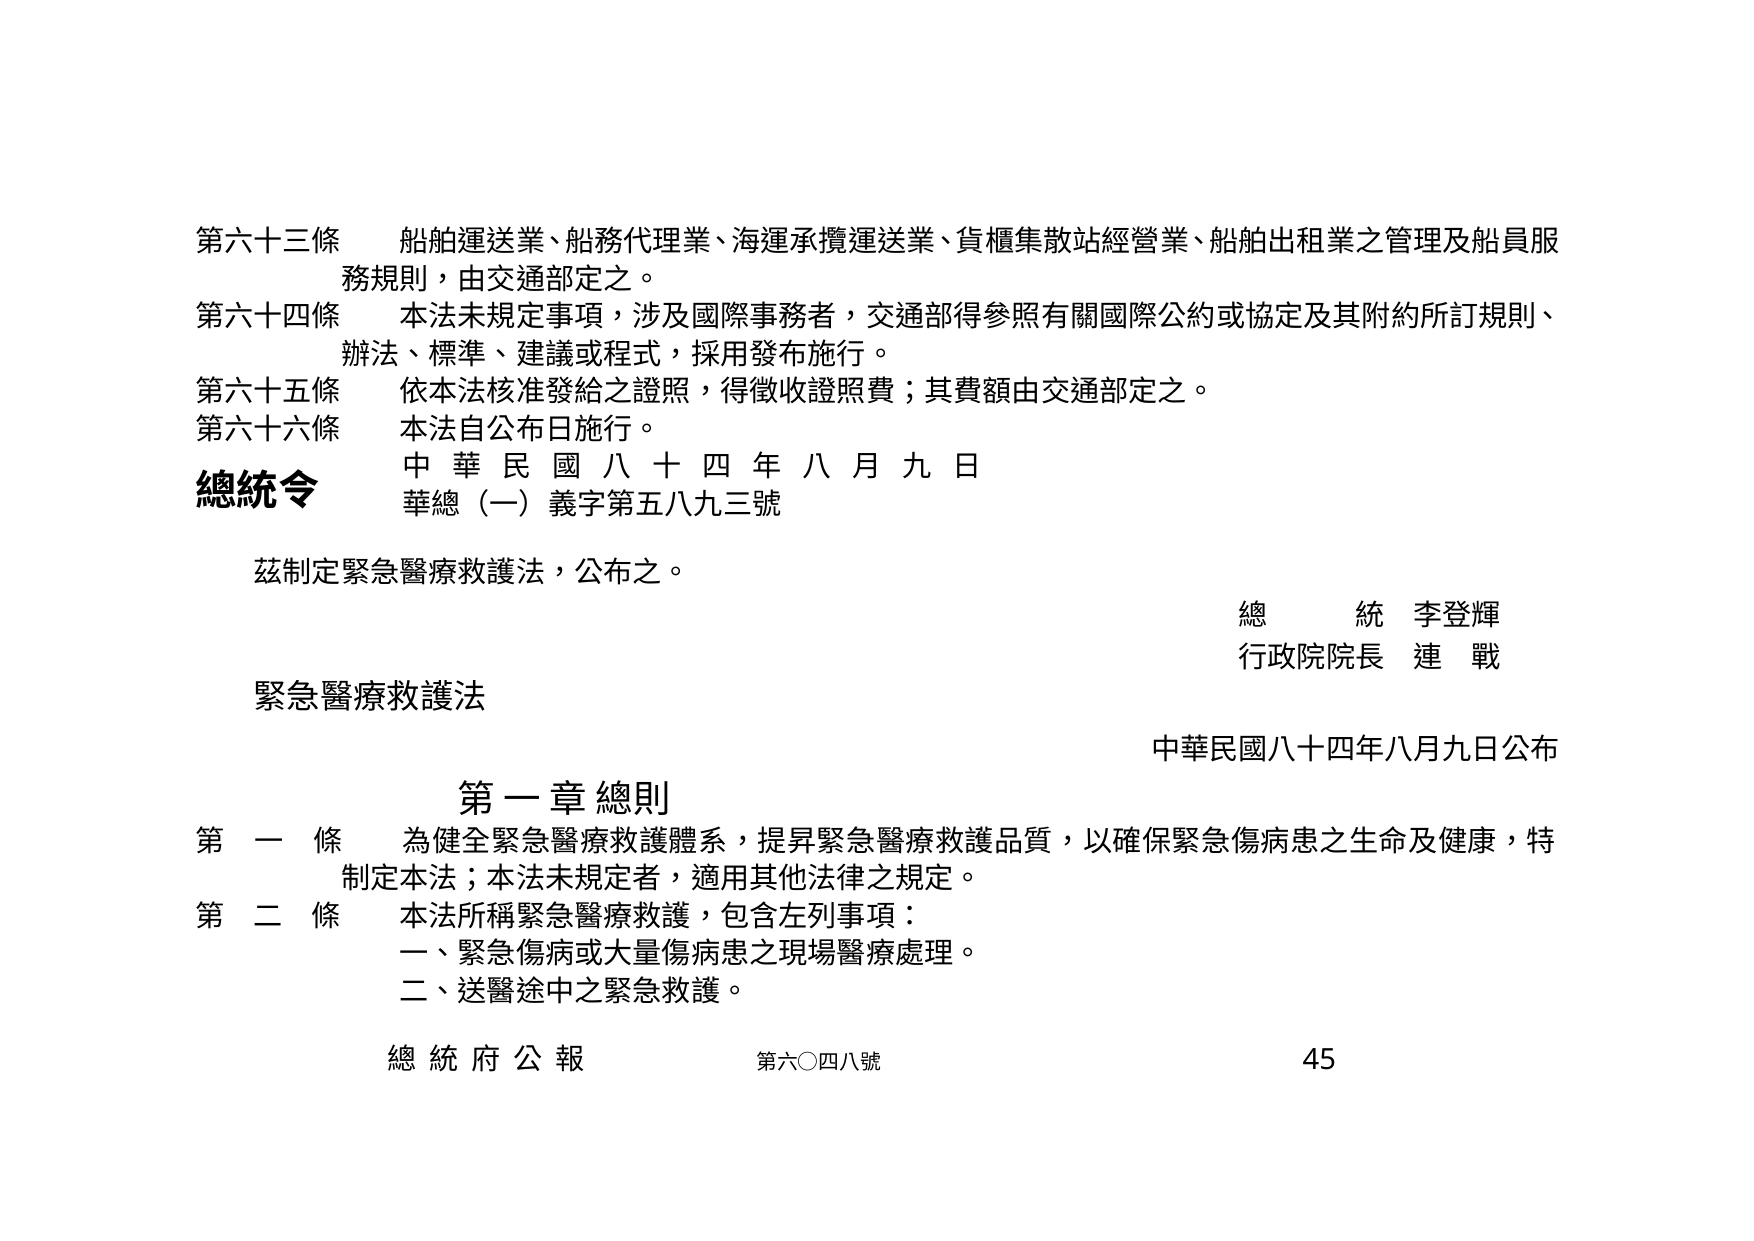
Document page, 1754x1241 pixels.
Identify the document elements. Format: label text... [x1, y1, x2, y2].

text 一、緊急傷病或大量傷病患之現場醫療處理。 [399, 934, 1559, 971]
text 二、送醫途中之緊急救護。 [399, 971, 1559, 1009]
text 中華民國八十四年八月九日公布 [195, 729, 1559, 767]
text 第 一 條 為健全緊急醫療救護體系，提昇緊急醫療救護品質，以確保緊急傷病患之生命及健康，特制定本法；本法未規定者，適用其他法律之規定。 [195, 821, 1559, 896]
text 茲制定緊急醫療救護法，公布之。 [195, 553, 1559, 590]
text 第六十六條 本法自公布日施行。 [195, 409, 1559, 447]
text 第六十四條 本法未規定事項，涉及國際事務者，交通部得參照有關國際公約或協定及其附約所訂規則、辦法、標準、建議或程式，採用發布施行。 [195, 297, 1559, 372]
table_header 中華民國八十四年八月九日 華總（一）義字第五八九三號 [399, 447, 986, 553]
text 第六十五條 依本法核准發給之證照，得徵收證照費；其費額由交通部定之。 [195, 372, 1559, 409]
text 第 一 章 總則 [428, 779, 1559, 821]
text 第六十三條 船舶運送業、船務代理業、海運承攬運送業、貨櫃集散站經營業、船舶出租業之管理及船員服務規則，由交通部定之。 [195, 222, 1559, 297]
text 總 統 李登輝 [195, 595, 1501, 633]
text 第 二 條 本法所稱緊急醫療救護，包含左列事項： [195, 896, 1559, 934]
table_header 總統令 [192, 447, 399, 553]
text 緊急醫療救護法 [253, 675, 1559, 717]
text 行政院院長 連 戰 [195, 638, 1501, 675]
